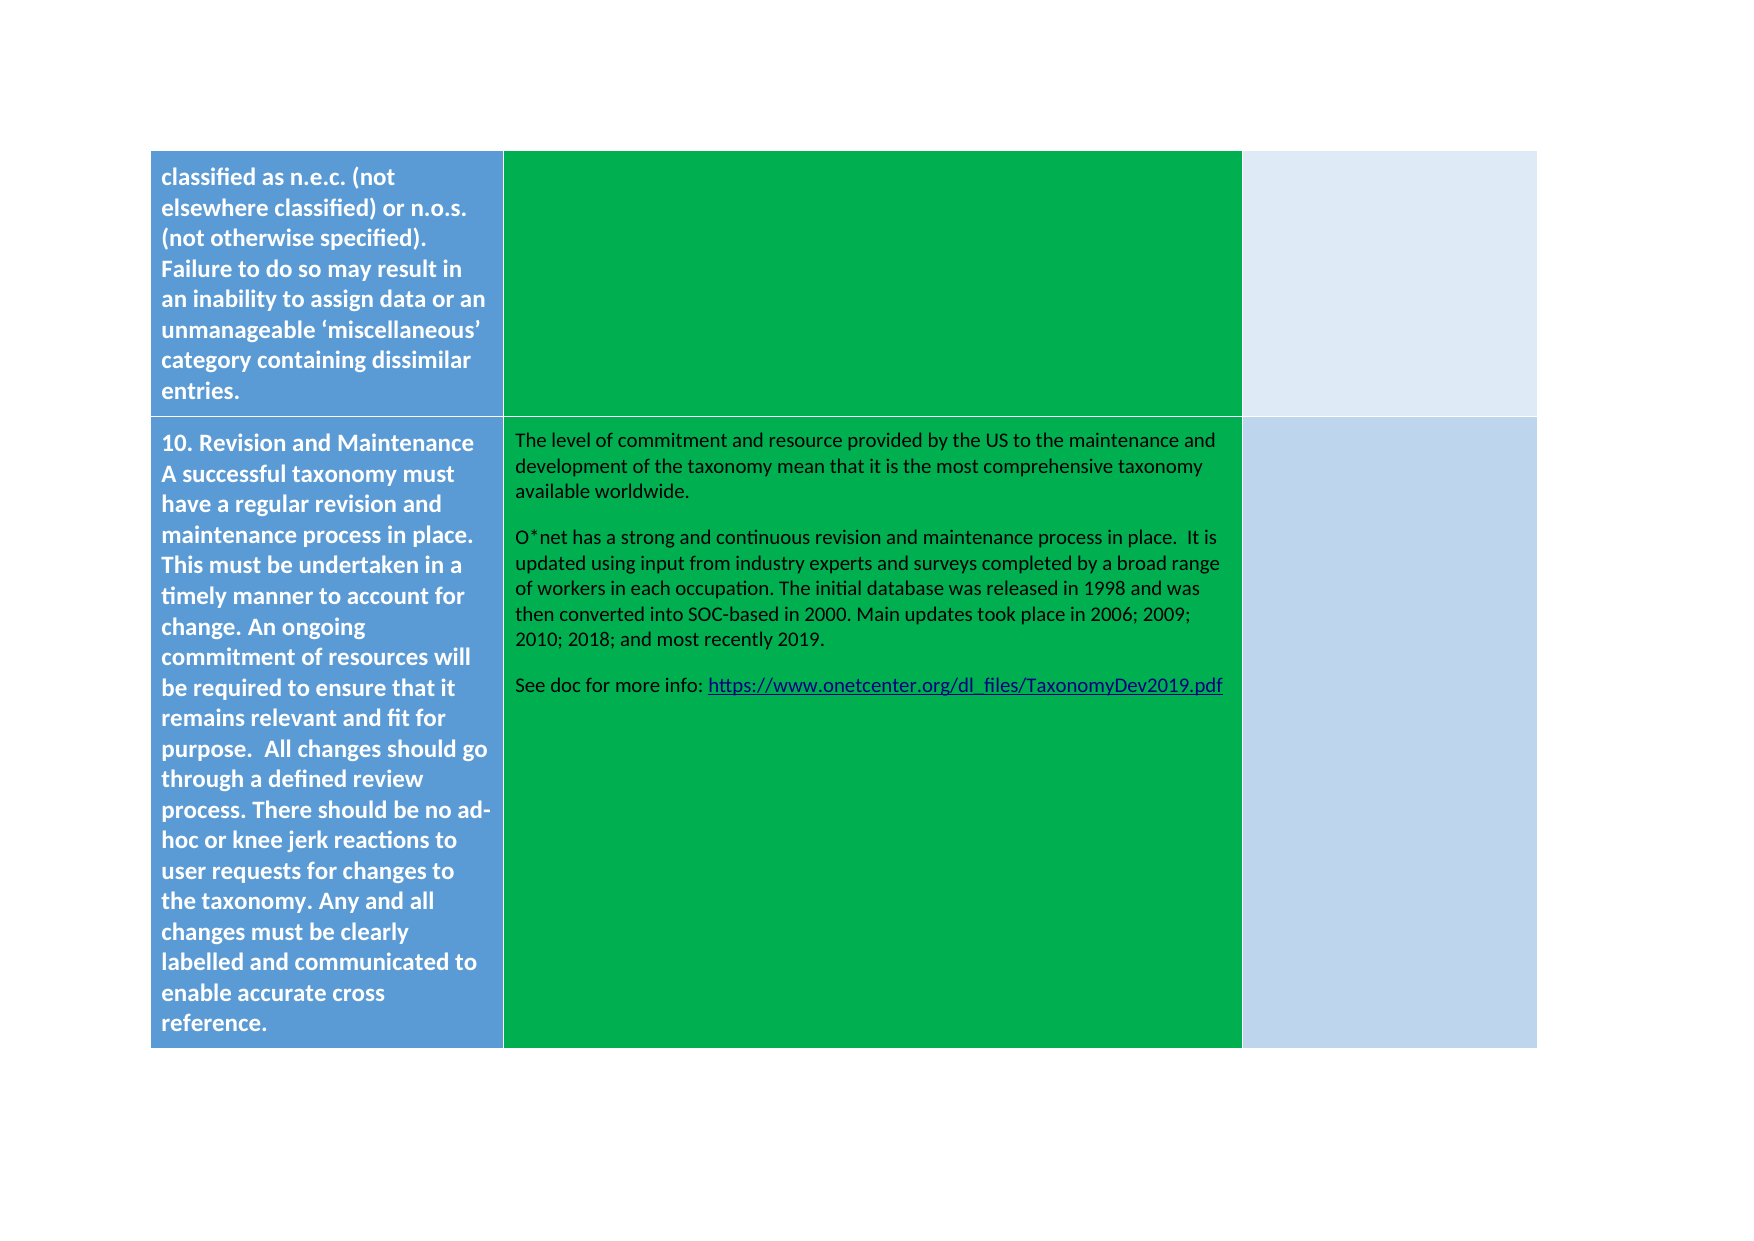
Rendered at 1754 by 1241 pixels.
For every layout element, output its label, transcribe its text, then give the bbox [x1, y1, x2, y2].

table_cell The level of commitment and resource provided by the US to the maintenance and development of the taxonomy mean that it is the most comprehensive taxonomy available worldwide. O*net has a strong and continuous revision and maintenance process in place. It is updated using input from industry experts and surveys completed by a broad range of workers in each occupation. The initial database was released in 1998 and was then converted into SOC-based in 2000. Main updates took place in 2006; 2009; 2010; 2018; and most recently 2019. See doc for more info: https://www.onetcenter.org/dl_files/TaxonomyDev2019.pdf [504, 417, 1242, 1048]
table_cell [1243, 151, 1537, 416]
table_cell [1243, 417, 1537, 1048]
table_cell [504, 151, 1242, 416]
table_cell 10. Revision and Maintenance A successful taxonomy must have a regular revision and maintenance process in place. This must be undertaken in a timely manner to account for change. An ongoing commitment of resources will be required to ensure that it remains relevant and fit for purpose. All changes should go through a defined review process. There should be no ad-hoc or knee jerk reactions to user requests for changes to the taxonomy. Any and all changes must be clearly labelled and communicated to enable accurate cross reference. [151, 417, 503, 1048]
table_cell classified as n.e.c. (not elsewhere classified) or n.o.s. (not otherwise specified). Failure to do so may result in an inability to assign data or an unmanageable ‘miscellaneous’ category containing dissimilar entries. [151, 151, 503, 416]
